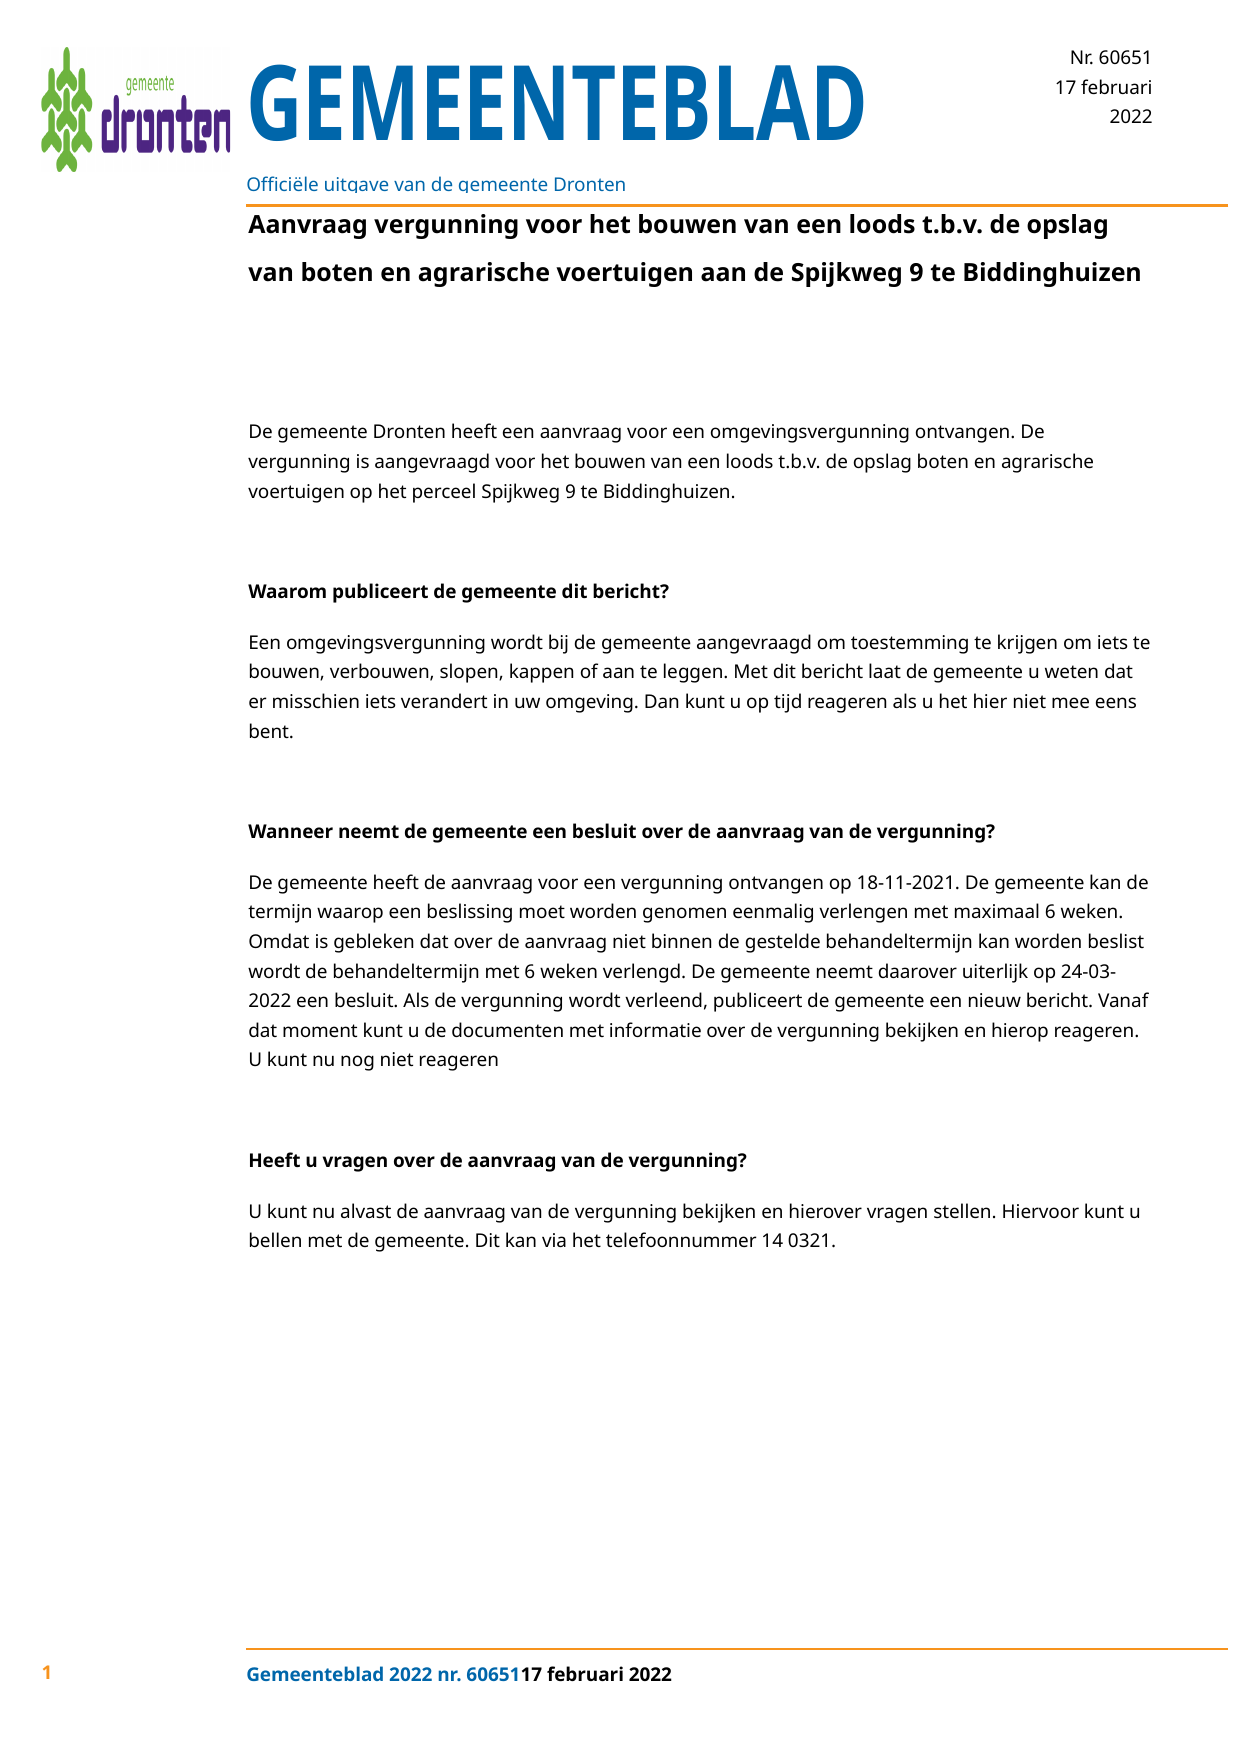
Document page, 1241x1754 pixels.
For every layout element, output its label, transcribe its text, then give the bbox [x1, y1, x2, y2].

text Heeft u vragen over de aanvraag van de vergunning? [248, 1147, 1152, 1173]
picture [41, 47, 231, 172]
text Een omgevingsvergunning wordt bij de gemeente aangevraagd om toestemming te krijgen om iets te bouwen, verbouwen, slopen, kappen of aan te leggen. Met dit bericht laat de gemeente u weten dat er misschien iets verandert in uw omgeving. Dan kunt u op tijd reageren als u het hier niet mee eens bent. [248, 629, 1152, 744]
text Wanneer neemt de gemeente een besluit over de aanvraag van de vergunning? [248, 819, 1152, 844]
text De gemeente heeft de aanvraag voor een vergunning ontvangen op 18-11-2021. De gemeente kan de termijn waarop een beslissing moet worden genomen eenmalig verlengen met maximaal 6 weken. Omdat is gebleken dat over de aanvraag niet binnen de gestelde behandeltermijn kan worden beslist wordt de behandeltermijn met 6 weken verlengd. De gemeente neemt daarover uiterlijk op 24-03-2022 een besluit. Als de vergunning wordt verleend, publiceert de gemeente een nieuw bericht. Vanaf dat moment kunt u de documenten met informatie over de vergunning bekijken en hierop reageren. U kunt nu nog niet reageren [248, 869, 1152, 1072]
text Aanvraag vergunning voor het bouwen van een loods t.b.v. de opslag van boten en agrarische voertuigen aan de Spijkweg 9 te Biddinghuizen [248, 207, 1152, 288]
text Waarom publiceert de gemeente dit bericht? [248, 579, 1152, 604]
text De gemeente Dronten heeft een aanvraag voor een omgevingsvergunning ontvangen. De vergunning is aangevraagd voor het bouwen van een loods t.b.v. de opslag boten en agrarische voertuigen op het perceel Spijkweg 9 te Biddinghuizen. [248, 419, 1152, 504]
text U kunt nu alvast de aanvraag van de vergunning bekijken en hierover vragen stellen. Hiervoor kunt u bellen met de gemeente. Dit kan via het telefoonnummer 14 0321. [248, 1198, 1152, 1253]
